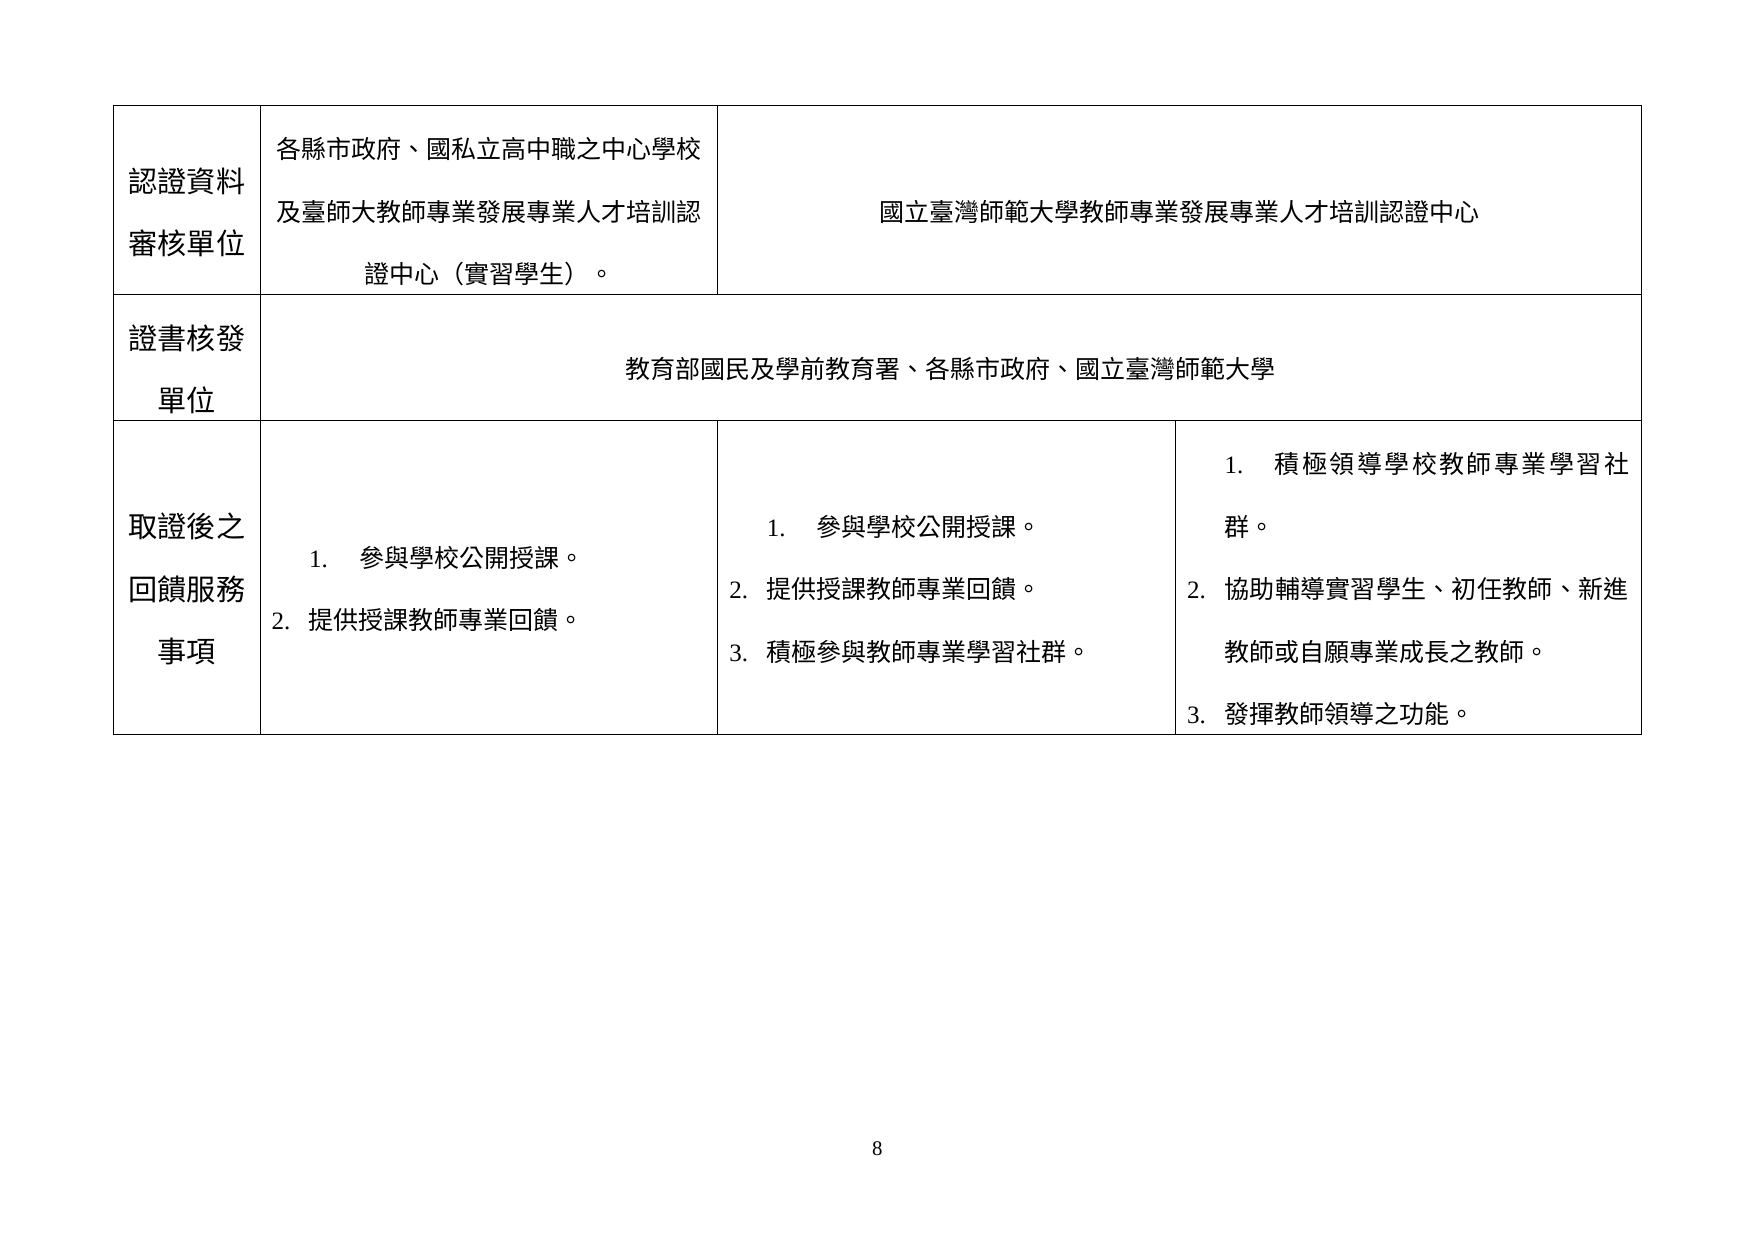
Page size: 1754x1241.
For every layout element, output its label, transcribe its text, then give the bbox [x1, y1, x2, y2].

table_cell 積極領導學校教師專業學習社群。 協助輔導實習學生、初任教師、新進教師或自願專業成長之教師。 發揮教師領導之功能。 [1176, 421, 1641, 733]
table_cell 教育部國民及學前教育署、各縣市政府、國立臺灣師範大學 [261, 295, 1641, 420]
table_cell 認證資料審核單位 [114, 106, 260, 294]
table_cell 參與學校公開授課。 提供授課教師專業回饋。 積極參與教師專業學習社群。 [718, 421, 1175, 733]
table_cell 各縣市政府、國私立高中職之中心學校及臺師大教師專業發展專業人才培訓認證中心（實習學生）。 [261, 106, 717, 294]
table_cell 證書核發單位 [114, 295, 260, 420]
table_cell 取證後之 回饋服務事項 [114, 421, 260, 733]
table_cell 國立臺灣師範大學教師專業發展專業人才培訓認證中心 [718, 106, 1641, 294]
table_cell 參與學校公開授課。 提供授課教師專業回饋。 [261, 421, 717, 733]
